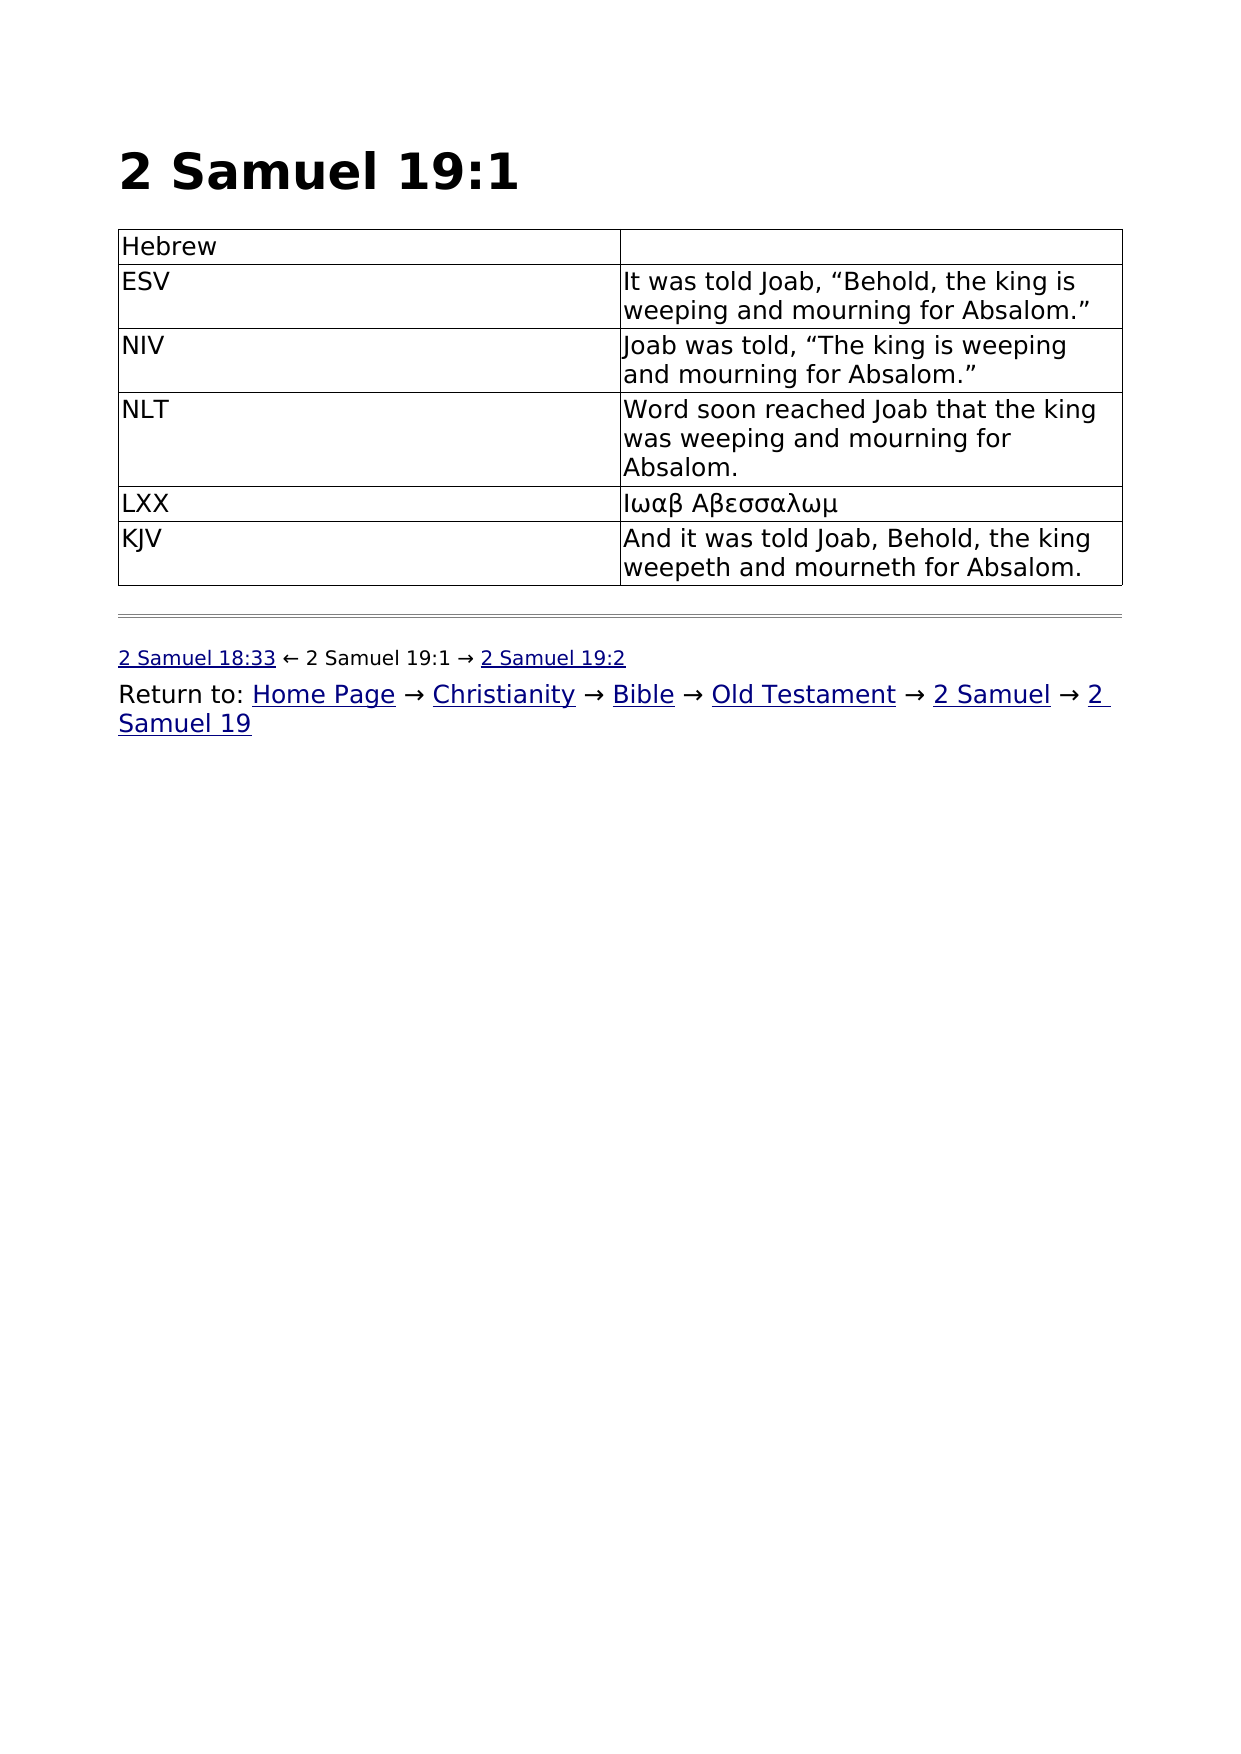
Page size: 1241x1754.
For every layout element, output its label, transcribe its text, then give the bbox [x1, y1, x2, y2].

text Return to: Home Page → Christianity → Bible → Old Testament → 2 Samuel → 2 Samuel 19 [118, 680, 1122, 739]
table_cell Ιωαβ Αβεσσαλωμ [621, 487, 1122, 521]
table_cell NIV [119, 329, 620, 392]
table_cell It was told Joab, “Behold, the king is weeping and mourning for Absalom.” [621, 265, 1122, 328]
table_cell KJV [119, 522, 620, 585]
table_header Hebrew [119, 230, 620, 264]
table_cell Word soon reached Joab that the king was weeping and mourning for Absalom. [621, 393, 1122, 486]
subtitle 2 Samuel 19:1 [118, 143, 1122, 201]
table_header [621, 230, 1122, 264]
text 2 Samuel 18:33 ← 2 Samuel 19:1 → 2 Samuel 19:2 [118, 646, 1122, 680]
table_cell NLT [119, 393, 620, 486]
table_cell Joab was told, “The king is weeping and mourning for Absalom.” [621, 329, 1122, 392]
table_cell And it was told Joab, Behold, the king weepeth and mourneth for Absalom. [621, 522, 1122, 585]
table_cell ESV [119, 265, 620, 328]
table_cell LXX [119, 487, 620, 521]
